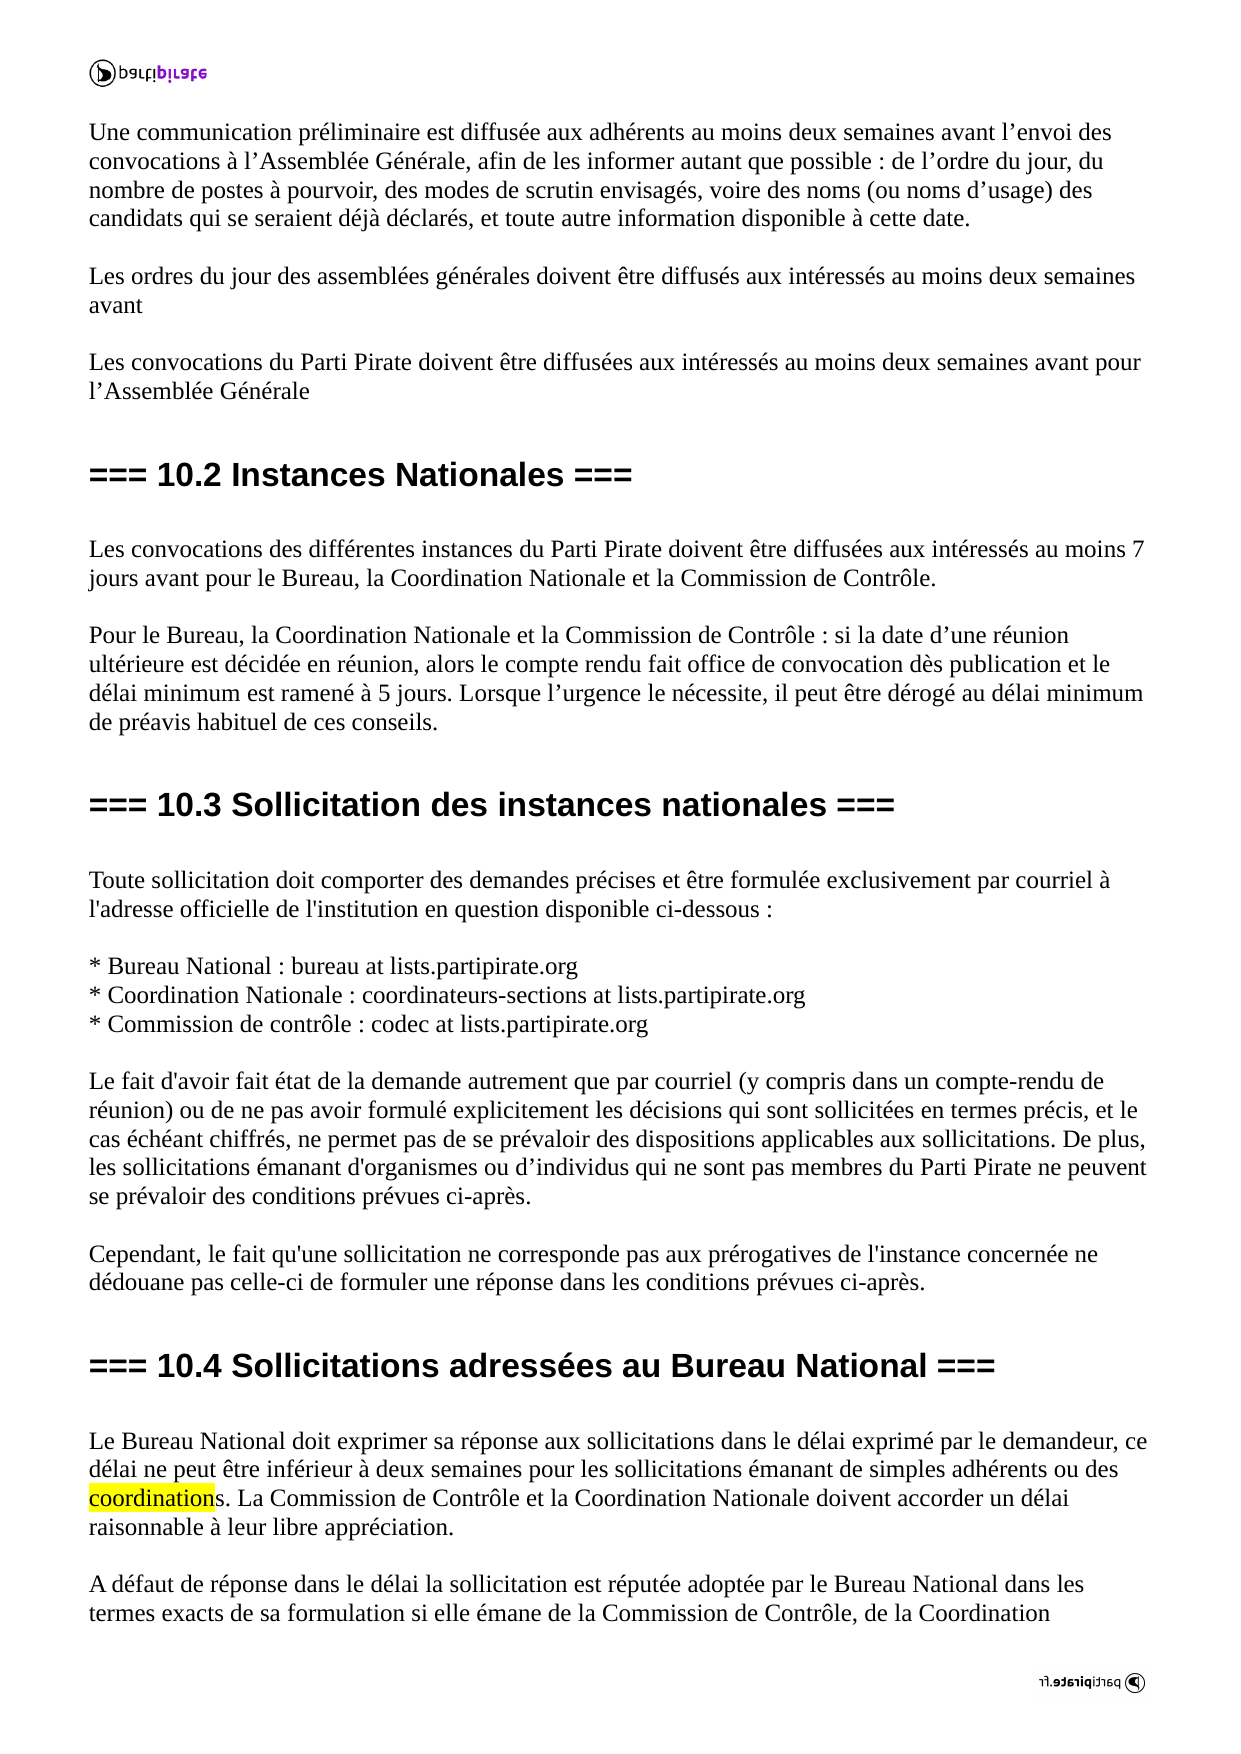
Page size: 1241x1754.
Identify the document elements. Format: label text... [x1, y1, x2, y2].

text Les ordres du jour des assemblées générales doivent être diffusés aux intéressés au moins deux semaines avant [88, 261, 1152, 318]
text Toute sollicitation doit comporter des demandes précises et être formulée exclusivement par courriel à l'adresse officielle de l'institution en question disponible ci-dessous : [88, 865, 1152, 922]
text Les convocations du Parti Pirate doivent être diffusées aux intéressés au moins deux semaines avant pour l’Assemblée Générale [88, 347, 1152, 405]
subtitle === 10.3 Sollicitation des instances nationales === [88, 785, 1152, 824]
picture [1033, 1666, 1152, 1700]
text Le fait d'avoir fait état de la demande autrement que par courriel (y compris dans un compte-rendu de réunion) ou de ne pas avoir formulé explicitement les décisions qui sont sollicitées en termes précis, et le cas échéant chiffrés, ne permet pas de se prévaloir des dispositions applicables aux sollicitations. De plus, les sollicitations émanant d'organismes ou d’individus qui ne sont pas membres du Parti Pirate ne peuvent se prévaloir des conditions prévues ci-après. [88, 1066, 1152, 1210]
text Le Bureau National doit exprimer sa réponse aux sollicitations dans le délai exprimé par le demandeur, ce délai ne peut être inférieur à deux semaines pour les sollicitations émanant de simples adhérents ou des coordinations. La Commission de Contrôle et la Coordination Nationale doivent accorder un délai raisonnable à leur libre appréciation. [88, 1426, 1152, 1541]
text A défaut de réponse dans le délai la sollicitation est réputée adoptée par le Bureau National dans les termes exacts de sa formulation si elle émane de la Commission de Contrôle, de la Coordination [88, 1569, 1152, 1627]
text * Bureau National : bureau at lists.partipirate.org [88, 951, 1152, 980]
text * Coordination Nationale : coordinateurs-sections at lists.partipirate.org [88, 980, 1152, 1009]
subtitle === 10.4 Sollicitations adressées au Bureau National === [88, 1346, 1152, 1384]
text Cependant, le fait qu'une sollicitation ne corresponde pas aux prérogatives de l'instance concernée ne dédouane pas celle-ci de formuler une réponse dans les conditions prévues ci-après. [88, 1239, 1152, 1296]
text Les convocations des différentes instances du Parti Pirate doivent être diffusées aux intéressés au moins 7 jours avant pour le Bureau, la Coordination Nationale et la Commission de Contrôle. [88, 534, 1152, 592]
subtitle === 10.2 Instances Nationales === [88, 454, 1152, 493]
text Une communication préliminaire est diffusée aux adhérents au moins deux semaines avant l’envoi des convocations à l’Assemblée Générale, afin de les informer autant que possible : de l’ordre du jour, du nombre de postes à pourvoir, des modes de scrutin envisagés, voire des noms (ou noms d’usage) des candidats qui se seraient déjà déclarés, et toute autre information disponible à cette date. [88, 117, 1152, 232]
picture [88, 59, 207, 88]
text * Commission de contrôle : codec at lists.partipirate.org [88, 1009, 1152, 1037]
text Pour le Bureau, la Coordination Nationale et la Commission de Contrôle : si la date d’une réunion ultérieure est décidée en réunion, alors le compte rendu fait office de convocation dès publication et le délai minimum est ramené à 5 jours. Lorsque l’urgence le nécessite, il peut être dérogé au délai minimum de préavis habituel de ces conseils. [88, 621, 1152, 736]
